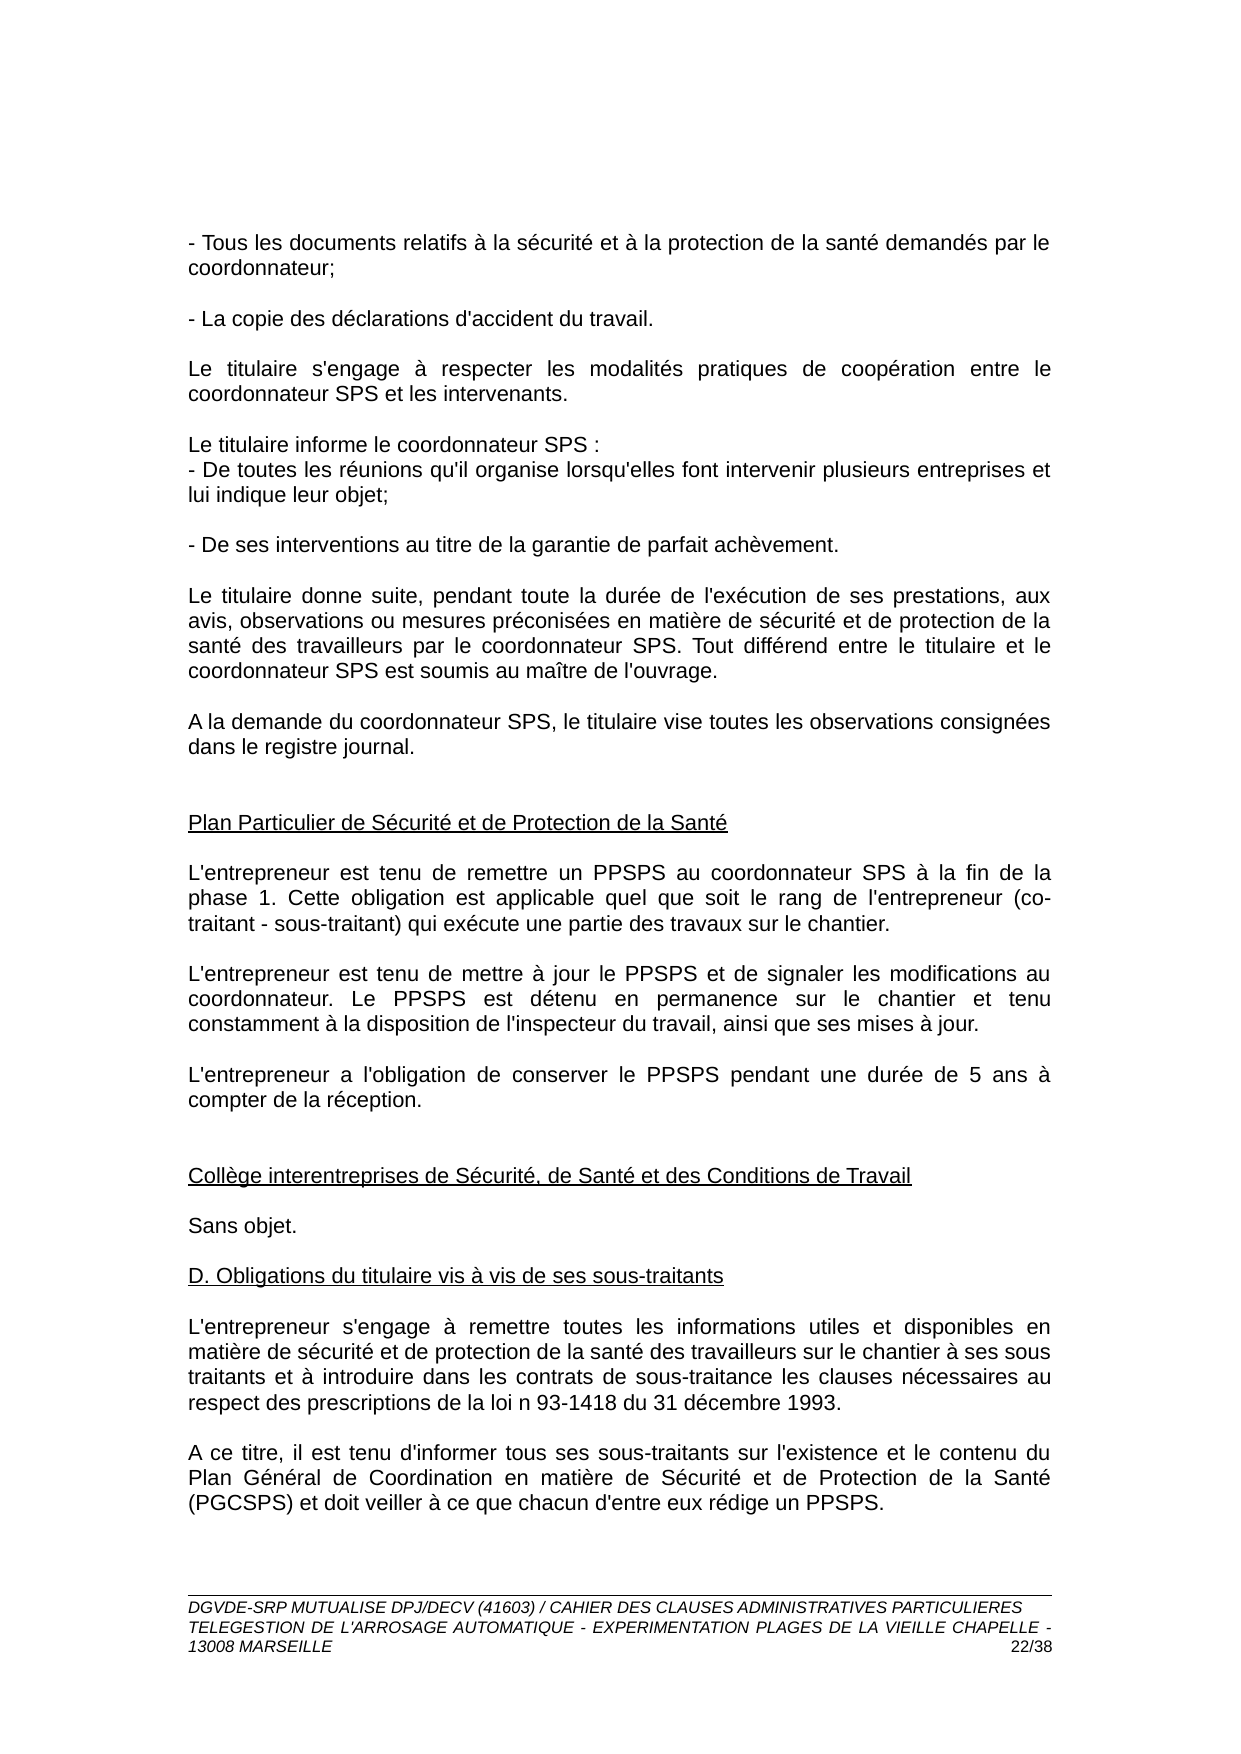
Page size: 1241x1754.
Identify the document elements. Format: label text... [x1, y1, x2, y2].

text L'entrepreneur est tenu de remettre un PPSPS au coordonnateur SPS à la fin de la phase 1. Cette obligation est applicable quel que soit le rang de l'entrepreneur (co-traitant - sous-traitant) qui exécute une partie des travaux sur le chantier. [188, 860, 1052, 936]
text - De toutes les réunions qu'il organise lorsqu'elles font intervenir plusieurs entreprises et lui indique leur objet; [188, 457, 1052, 507]
text D. Obligations du titulaire vis à vis de ses sous-traitants [188, 1263, 1052, 1288]
text Le titulaire informe le coordonnateur SPS : [188, 431, 1052, 457]
text L'entrepreneur s'engage à remettre toutes les informations utiles et disponibles en matière de sécurité et de protection de la santé des travailleurs sur le chantier à ses sous traitants et à introduire dans les contrats de sous-traitance les clauses nécessaires au respect des prescriptions de la loi n 93-1418 du 31 décembre 1993. [188, 1314, 1052, 1414]
text - De ses interventions au titre de la garantie de parfait achèvement. [188, 532, 1052, 557]
text A la demande du coordonnateur SPS, le titulaire vise toutes les observations consignées dans le registre journal. [188, 709, 1052, 759]
text - Tous les documents relatifs à la sécurité et à la protection de la santé demandés par le coordonnateur; [188, 230, 1052, 280]
text Le titulaire s'engage à respecter les modalités pratiques de coopération entre le coordonnateur SPS et les intervenants. [188, 356, 1052, 406]
text A ce titre, il est tenu d'informer tous ses sous-traitants sur l'existence et le contenu du Plan Général de Coordination en matière de Sécurité et de Protection de la Santé (PGCSPS) et doit veiller à ce que chacun d'entre eux rédige un PPSPS. [188, 1440, 1052, 1515]
text Sans objet. [188, 1213, 1052, 1238]
text L'entrepreneur est tenu de mettre à jour le PPSPS et de signaler les modifications au coordonnateur. Le PPSPS est détenu en permanence sur le chantier et tenu constamment à la disposition de l'inspecteur du travail, ainsi que ses mises à jour. [188, 961, 1052, 1036]
text - La copie des déclarations d'accident du travail. [188, 305, 1052, 331]
text Le titulaire donne suite, pendant toute la durée de l'exécution de ses prestations, aux avis, observations ou mesures préconisées en matière de sécurité et de protection de la santé des travailleurs par le coordonnateur SPS. Tout différend entre le titulaire et le coordonnateur SPS est soumis au maître de l'ouvrage. [188, 583, 1052, 683]
text Collège interentreprises de Sécurité, de Santé et des Conditions de Travail [188, 1162, 1052, 1188]
text L'entrepreneur a l'obligation de conserver le PPSPS pendant une durée de 5 ans à compter de la réception. [188, 1062, 1052, 1112]
text Plan Particulier de Sécurité et de Protection de la Santé [188, 809, 1052, 835]
